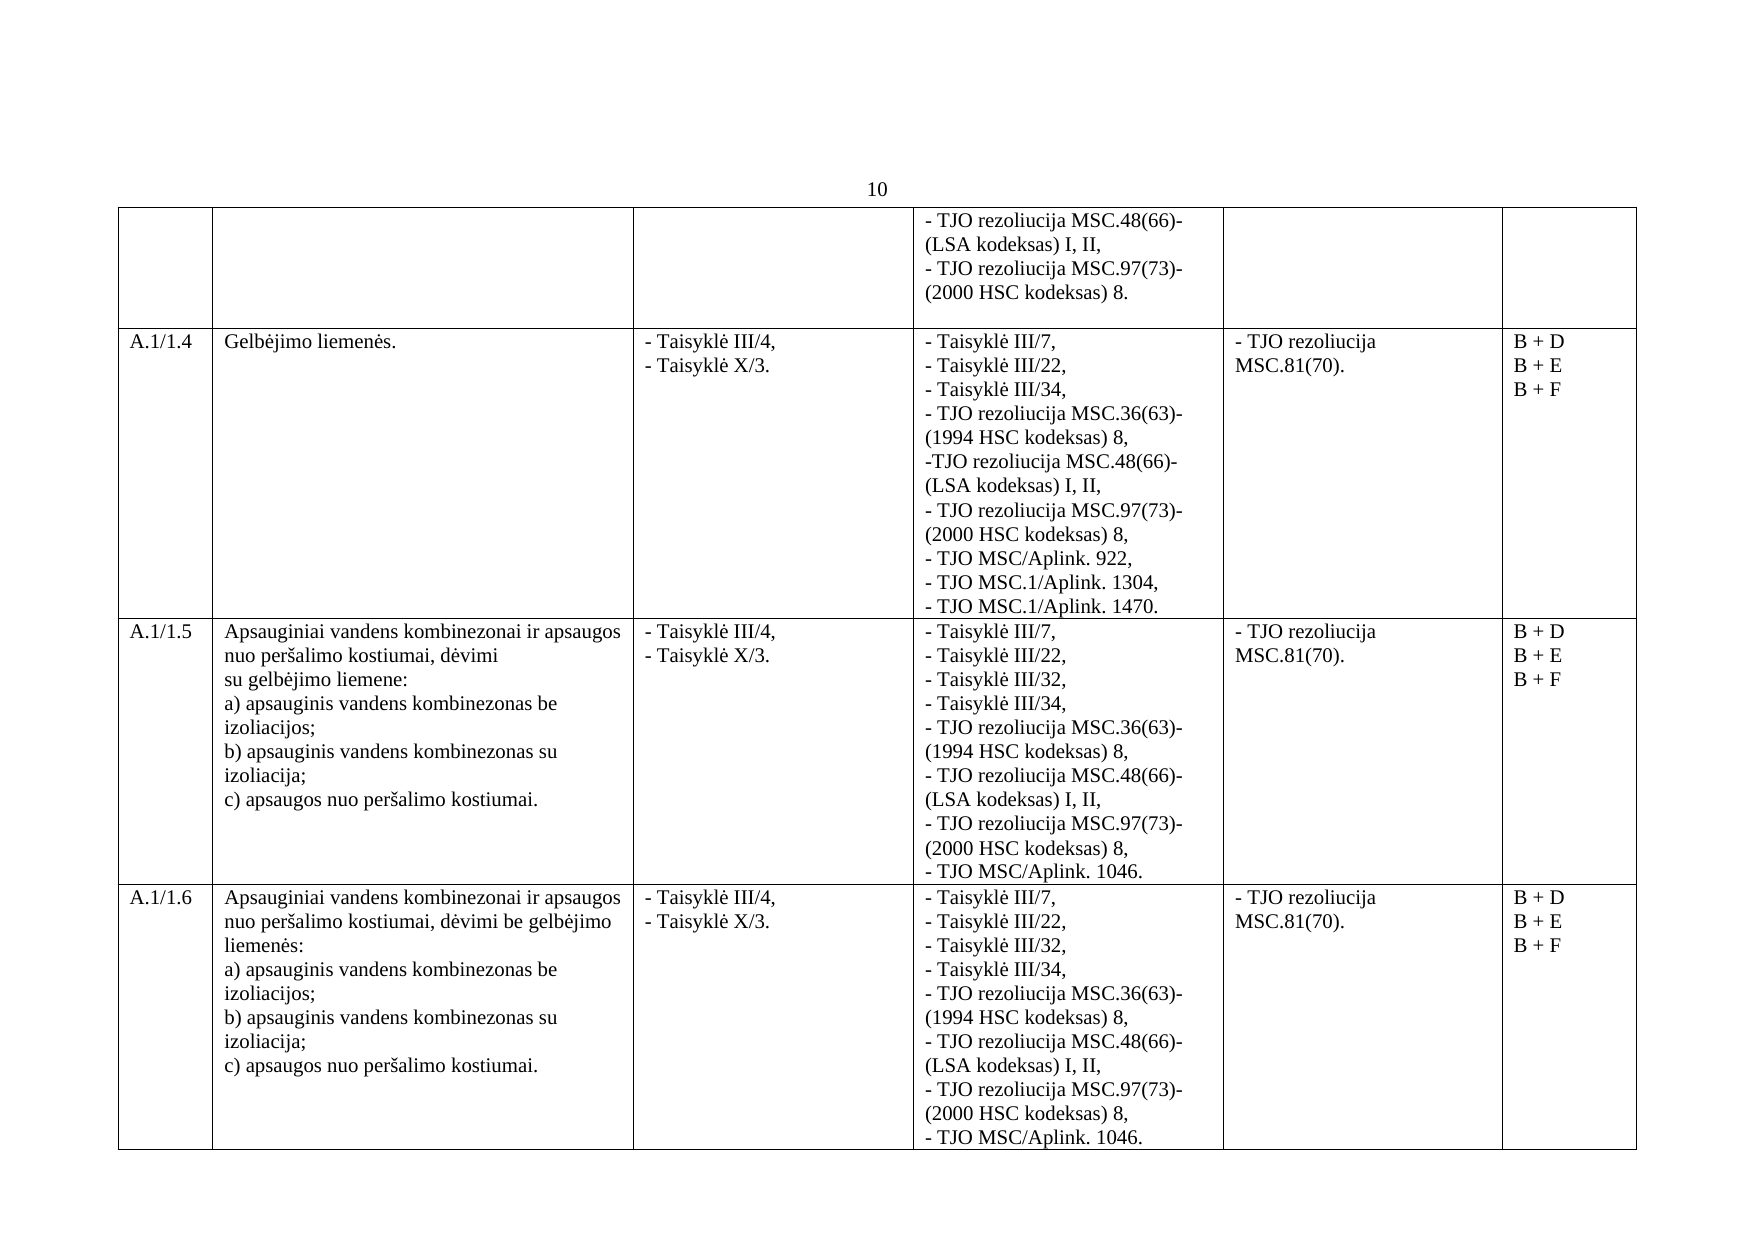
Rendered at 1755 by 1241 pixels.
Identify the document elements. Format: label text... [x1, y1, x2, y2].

table_cell A.1/1.6 [119, 885, 212, 1149]
table_cell B + D B + E B + F [1503, 619, 1636, 883]
table_cell - Taisyklė III/4, - Taisyklė X/3. [634, 619, 913, 883]
table_cell - TJO rezoliucija MSC.48(66)-(LSA kodeksas) I, II, - TJO rezoliucija MSC.97(73)-(2000 HSC kodeksas) 8. [914, 208, 1223, 328]
table_cell B + D B + E B + F [1503, 329, 1636, 618]
table_cell Gelbėjimo liemenės. [213, 329, 633, 618]
table_cell B + D B + E B + F [1503, 885, 1636, 1149]
table_cell [1224, 208, 1502, 328]
table_cell A.1/1.4 [119, 329, 212, 618]
table_cell A.1/1.5 [119, 619, 212, 883]
table_cell - Taisyklė III/4, - Taisyklė X/3. [634, 329, 913, 618]
table_cell - TJO rezoliucija MSC.81(70). [1224, 885, 1502, 1149]
table_cell [119, 208, 212, 328]
table_cell - Taisyklė III/4, - Taisyklė X/3. [634, 885, 913, 1149]
table_cell - Taisyklė III/7, - Taisyklė III/22, - Taisyklė III/34, - TJO rezoliucija MSC.36(63)-(1994 HSC kodeksas) 8, -TJO rezoliucija MSC.48(66)-(LSA kodeksas) I, II, - TJO rezoliucija MSC.97(73)-(2000 HSC kodeksas) 8, - TJO MSC/Aplink. 922, - TJO MSC.1/Aplink. 1304, - TJO MSC.1/Aplink. 1470. [914, 329, 1223, 618]
table_cell [1503, 208, 1636, 328]
table_cell - Taisyklė III/7, - Taisyklė III/22, - Taisyklė III/32, - Taisyklė III/34, - TJO rezoliucija MSC.36(63)-(1994 HSC kodeksas) 8, - TJO rezoliucija MSC.48(66)-(LSA kodeksas) I, II, - TJO rezoliucija MSC.97(73)-(2000 HSC kodeksas) 8, - TJO MSC/Aplink. 1046. [914, 885, 1223, 1149]
table_cell Apsauginiai vandens kombinezonai ir apsaugos nuo peršalimo kostiumai, dėvimi su gelbėjimo liemene: a) apsauginis vandens kombinezonas be izoliacijos; b) apsauginis vandens kombinezonas su izoliacija; c) apsaugos nuo peršalimo kostiumai. [213, 619, 633, 883]
table_cell [634, 208, 913, 328]
table_cell - Taisyklė III/7, - Taisyklė III/22, - Taisyklė III/32, - Taisyklė III/34, - TJO rezoliucija MSC.36(63)-(1994 HSC kodeksas) 8, - TJO rezoliucija MSC.48(66)-(LSA kodeksas) I, II, - TJO rezoliucija MSC.97(73)-(2000 HSC kodeksas) 8, - TJO MSC/Aplink. 1046. [914, 619, 1223, 883]
table_cell - TJO rezoliucija MSC.81(70). [1224, 619, 1502, 883]
table_cell Apsauginiai vandens kombinezonai ir apsaugos nuo peršalimo kostiumai, dėvimi be gelbėjimo liemenės: a) apsauginis vandens kombinezonas be izoliacijos; b) apsauginis vandens kombinezonas su izoliacija; c) apsaugos nuo peršalimo kostiumai. [213, 885, 633, 1149]
table_cell - TJO rezoliucija MSC.81(70). [1224, 329, 1502, 618]
table_cell [213, 208, 633, 328]
